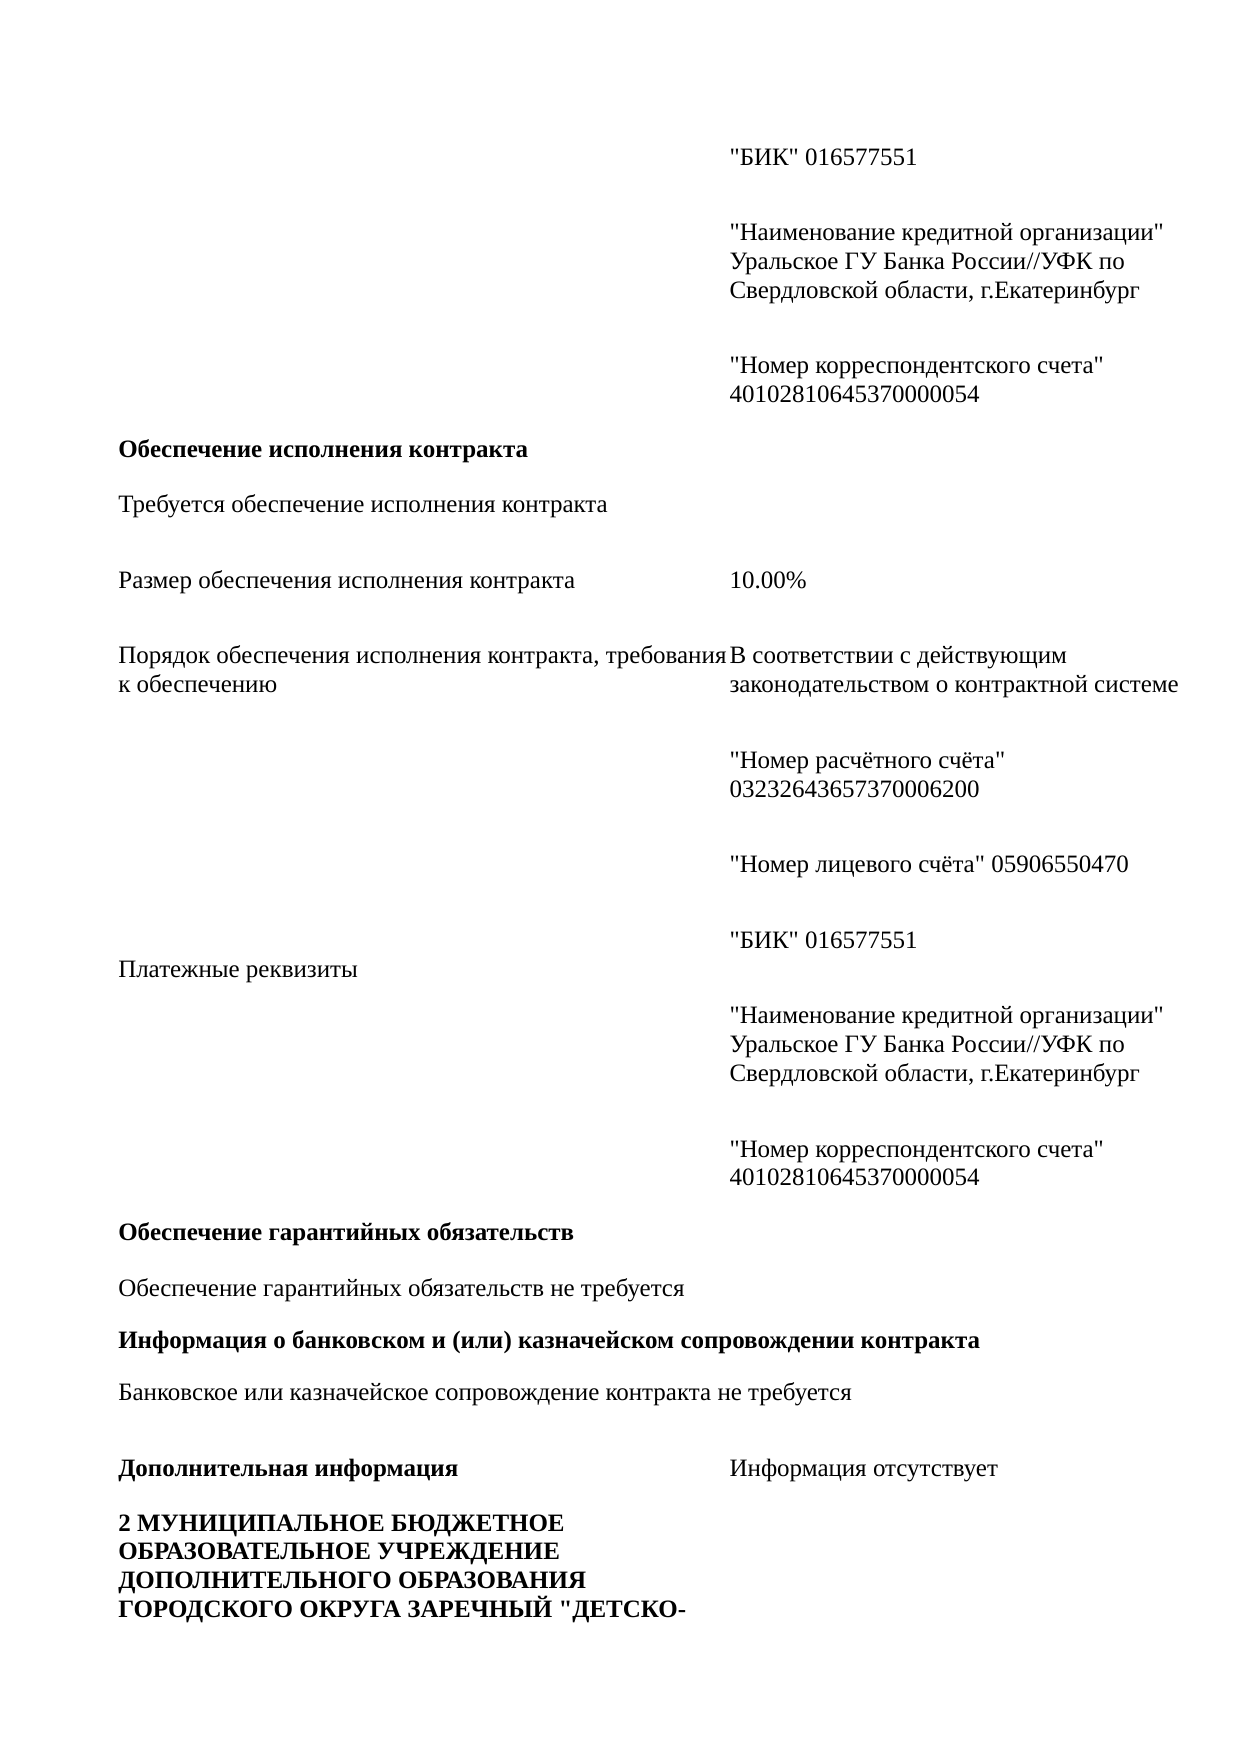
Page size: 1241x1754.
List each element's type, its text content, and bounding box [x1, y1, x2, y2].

table_cell 10.00% [729, 541, 1201, 617]
table_cell Информация отсутствует [729, 1429, 1201, 1505]
table_cell "БИК" 016577551 "Наименование кредитной организации" Уральское ГУ Банка России//УФК по Свердловской области, г.Екатеринбург "Номер корреспондентского счета" 40102810645370000054 [729, 118, 1201, 431]
table_cell [729, 1249, 1201, 1325]
table_cell [729, 466, 1201, 541]
table_cell Обеспечение исполнения контракта [118, 431, 729, 466]
table_cell Порядок обеспечения исполнения контракта, требования к обеспечению [118, 617, 729, 721]
table_cell [118, 118, 729, 431]
table_cell 2 МУНИЦИПАЛЬНОЕ БЮДЖЕТНОЕ ОБРАЗОВАТЕЛЬНОЕ УЧРЕЖДЕНИЕ ДОПОЛНИТЕЛЬНОГО ОБРАЗОВАНИЯ ГОРОДСКОГО ОКРУГА ЗАРЕЧНЫЙ "ДЕТСКО- [118, 1505, 729, 1626]
table_cell Информация о банковском и (или) казначейском сопровождении контракта [118, 1325, 1201, 1353]
table_cell Размер обеспечения исполнения контракта [118, 541, 729, 617]
table_cell Дополнительная информация [118, 1429, 729, 1505]
table_cell [729, 431, 1201, 466]
table_cell Обеспечение гарантийных обязательств не требуется [118, 1249, 729, 1325]
table_cell [729, 1215, 1201, 1249]
table_cell [729, 1505, 1201, 1626]
table_cell "Номер расчётного счёта" 03232643657370006200 "Номер лицевого счёта" 05906550470 "БИК" 016577551 "Наименование кредитной организации" Уральское ГУ Банка России//УФК по Свердловской области, г.Екатеринбург "Номер корреспондентского счета" 40102810645370000054 [729, 721, 1201, 1214]
table_cell Платежные реквизиты [118, 721, 729, 1214]
table_cell В соответствии с действующим законодательством о контрактной системе [729, 617, 1201, 721]
table_cell Обеспечение гарантийных обязательств [118, 1215, 729, 1249]
table_cell Банковское или казначейское сопровождение контракта не требуется [118, 1354, 1201, 1429]
table_cell Требуется обеспечение исполнения контракта [118, 466, 729, 541]
